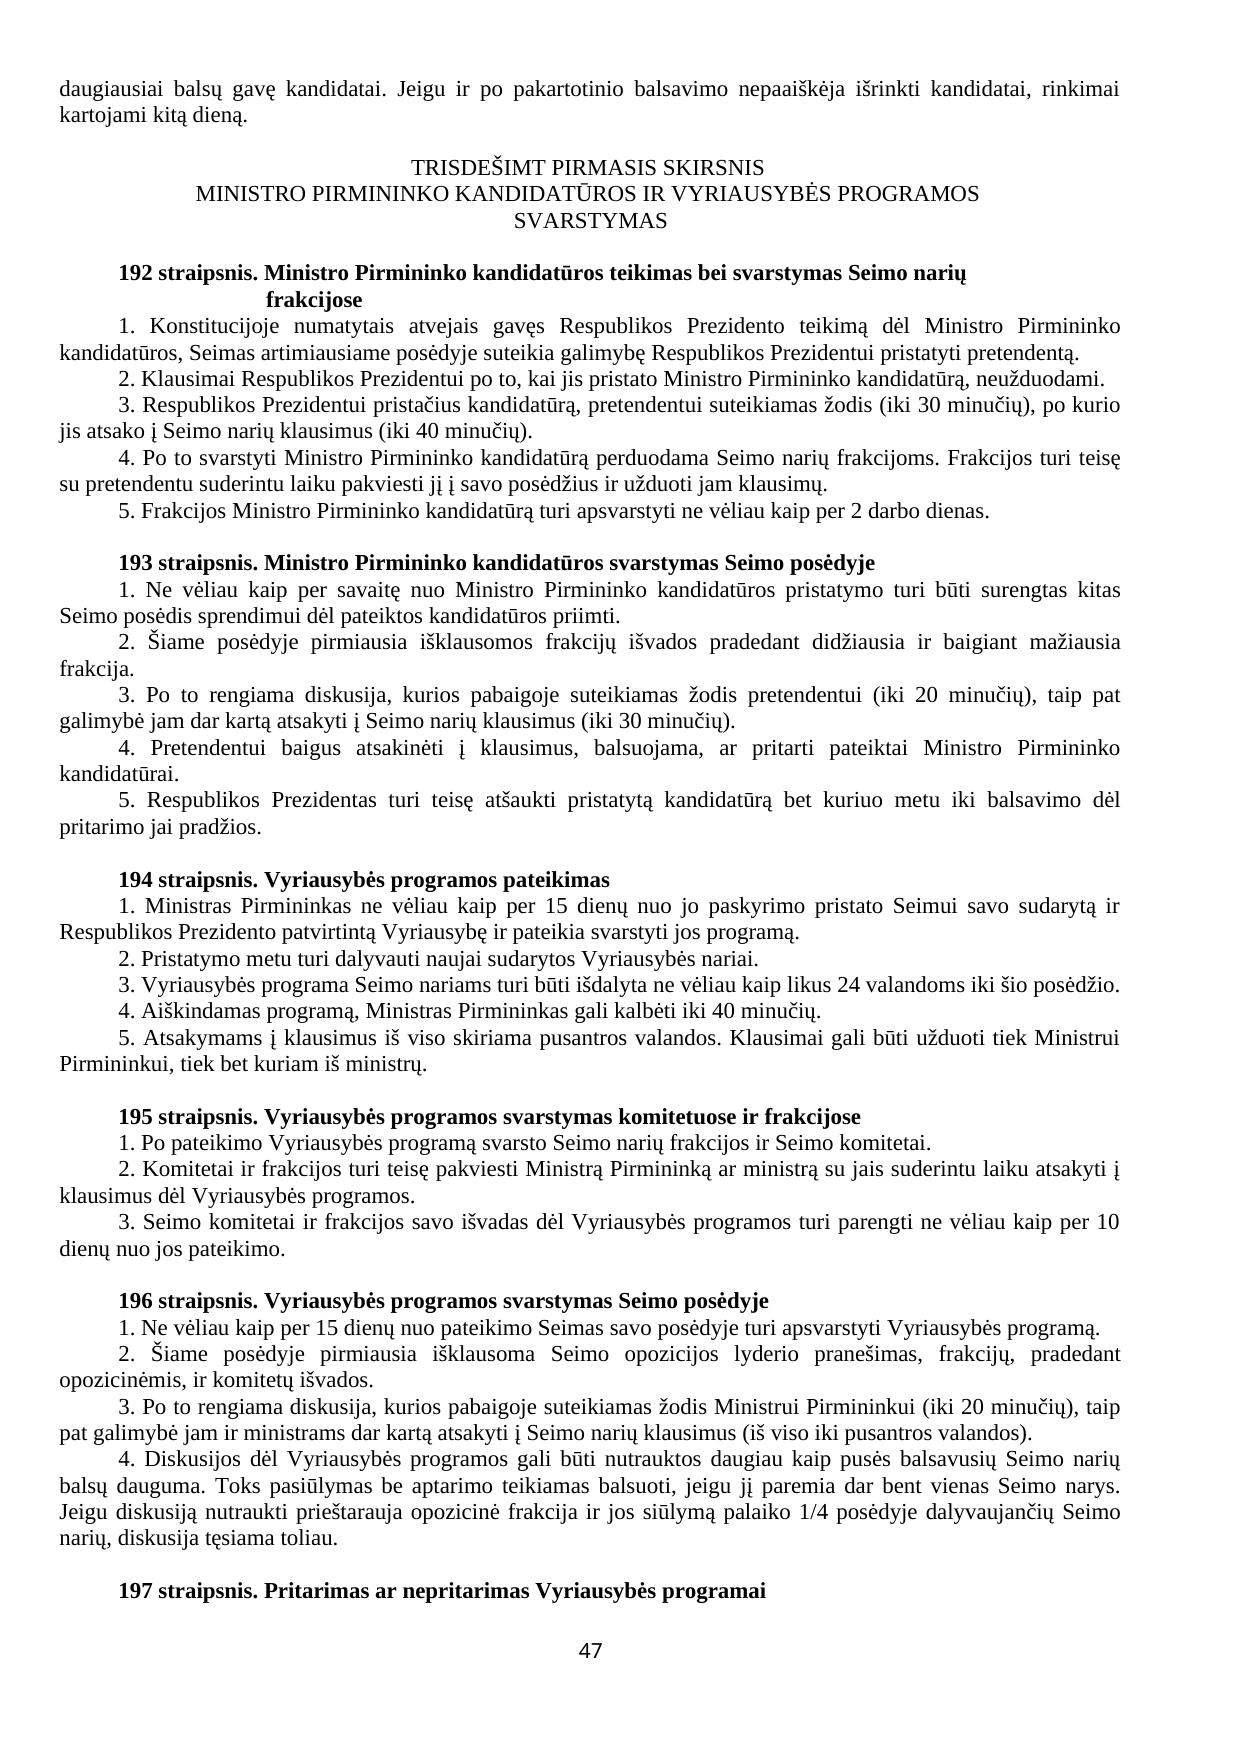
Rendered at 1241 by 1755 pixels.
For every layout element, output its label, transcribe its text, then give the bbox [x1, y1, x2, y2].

text 4. Po to svarstyti Ministro Pirmininko kandidatūrą perduodama Seimo narių frakcijoms. Frakcijos turi teisę su pretendentu suderintu laiku pakviesti jį į savo posėdžius ir užduoti jam klausimų. [59, 444, 1122, 497]
text 2. Šiame posėdyje pirmiausia išklausoma Seimo opozicijos lyderio pranešimas, frakcijų, pradedant opozicinėmis, ir komitetų išvados. [59, 1340, 1122, 1393]
text daugiausiai balsų gavę kandidatai. Jeigu ir po pakartotinio balsavimo nepaaiškėja išrinkti kandidatai, rinkimai kartojami kitą dieną. [59, 75, 1122, 128]
text 194 straipsnis. Vyriausybės programos pateikimas [59, 866, 1122, 892]
text 5. Frakcijos Ministro Pirmininko kandidatūrą turi apsvarstyti ne vėliau kaip per 2 darbo dienas. [59, 497, 1122, 523]
text 196 straipsnis. Vyriausybės programos svarstymas Seimo posėdyje [59, 1287, 1122, 1314]
text 3. Seimo komitetai ir frakcijos savo išvadas dėl Vyriausybės programos turi parengti ne vėliau kaip per 10 dienų nuo jos pateikimo. [59, 1208, 1122, 1261]
text 3. Po to rengiama diskusija, kurios pabaigoje suteikiamas žodis Ministrui Pirmininkui (iki 20 minučių), taip pat galimybė jam ir ministrams dar kartą atsakyti į Seimo narių klausimus (iš viso iki pusantros valandos). [59, 1393, 1122, 1445]
text 3. Vyriausybės programa Seimo nariams turi būti išdalyta ne vėliau kaip likus 24 valandoms iki šio posėdžio. [59, 971, 1122, 997]
text 5. Respublikos Prezidentas turi teisę atšaukti pristatytą kandidatūrą bet kuriuo metu iki balsavimo dėl pritarimo jai pradžios. [59, 787, 1122, 839]
text 1. Ne vėliau kaip per 15 dienų nuo pateikimo Seimas savo posėdyje turi apsvarstyti Vyriausybės programą. [59, 1314, 1122, 1340]
text 3. Respublikos Prezidentui pristačius kandidatūrą, pretendentui suteikiamas žodis (iki 30 minučių), po kurio jis atsako į Seimo narių klausimus (iki 40 minučių). [59, 391, 1122, 444]
text 195 straipsnis. Vyriausybės programos svarstymas komitetuose ir frakcijose [59, 1103, 1122, 1129]
text 1. Po pateikimo Vyriausybės programą svarsto Seimo narių frakcijos ir Seimo komitetai. [59, 1129, 1122, 1156]
text 193 straipsnis. Ministro Pirmininko kandidatūros svarstymas Seimo posėdyje [59, 549, 1122, 576]
text 2. Pristatymo metu turi dalyvauti naujai sudarytos Vyriausybės nariai. [59, 945, 1122, 971]
text 1. Konstitucijoje numatytais atvejais gavęs Respublikos Prezidento teikimą dėl Ministro Pirmininko kandidatūros, Seimas artimiausiame posėdyje suteikia galimybę Respublikos Prezidentui pristatyti pretendentą. [59, 312, 1122, 365]
text 197 straipsnis. Pritarimas ar nepritarimas Vyriausybės programai [59, 1577, 1122, 1603]
text 5. Atsakymams į klausimus iš viso skiriama pusantros valandos. Klausimai gali būti užduoti tiek Ministrui Pirmininkui, tiek bet kuriam iš ministrų. [59, 1024, 1122, 1076]
text 4. Diskusijos dėl Vyriausybės programos gali būti nutrauktos daugiau kaip pusės balsavusių Seimo narių balsų dauguma. Toks pasiūlymas be aptarimo teikiamas balsuoti, jeigu jį paremia dar bent vienas Seimo narys. Jeigu diskusiją nutraukti prieštarauja opozicinė frakcija ir jos siūlymą palaiko 1/4 posėdyje dalyvaujančių Seimo narių, diskusija tęsiama toliau. [59, 1445, 1122, 1551]
text 1. Ne vėliau kaip per savaitę nuo Ministro Pirmininko kandidatūros pristatymo turi būti surengtas kitas Seimo posėdis sprendimui dėl pateiktos kandidatūros priimti. [59, 576, 1122, 628]
text 2. Šiame posėdyje pirmiausia išklausomos frakcijų išvados pradedant didžiausia ir baigiant mažiausia frakcija. [59, 628, 1122, 681]
text 4. Pretendentui baigus atsakinėti į klausimus, balsuojama, ar pritarti pateiktai Ministro Pirmininko kandidatūrai. [59, 734, 1122, 787]
text MINISTRO PIRMININKO KANDIDATŪROS IR VYRIAUSYBĖS PROGRAMOS [59, 180, 1122, 207]
text 3. Po to rengiama diskusija, kurios pabaigoje suteikiamas žodis pretendentui (iki 20 minučių), taip pat galimybė jam dar kartą atsakyti į Seimo narių klausimus (iki 30 minučių). [59, 681, 1122, 734]
text SVARSTYMAS [59, 207, 1122, 233]
text TRISDEŠIMT PIRMASIS SKIRSNIS [59, 154, 1122, 180]
text 4. Aiškindamas programą, Ministras Pirmininkas gali kalbėti iki 40 minučių. [59, 997, 1122, 1024]
text 2. Klausimai Respublikos Prezidentui po to, kai jis pristato Ministro Pirmininko kandidatūrą, neužduodami. [59, 365, 1122, 391]
text 192 straipsnis. Ministro Pirmininko kandidatūros teikimas bei svarstymas Seimo narių [118, 259, 1122, 286]
text 2. Komitetai ir frakcijos turi teisę pakviesti Ministrą Pirmininką ar ministrą su jais suderintu laiku atsakyti į klausimus dėl Vyriausybės programos. [59, 1156, 1122, 1208]
text frakcijose [266, 286, 1122, 312]
text 1. Ministras Pirmininkas ne vėliau kaip per 15 dienų nuo jo paskyrimo pristato Seimui savo sudarytą ir Respublikos Prezidento patvirtintą Vyriausybę ir pateikia svarstyti jos programą. [59, 892, 1122, 945]
